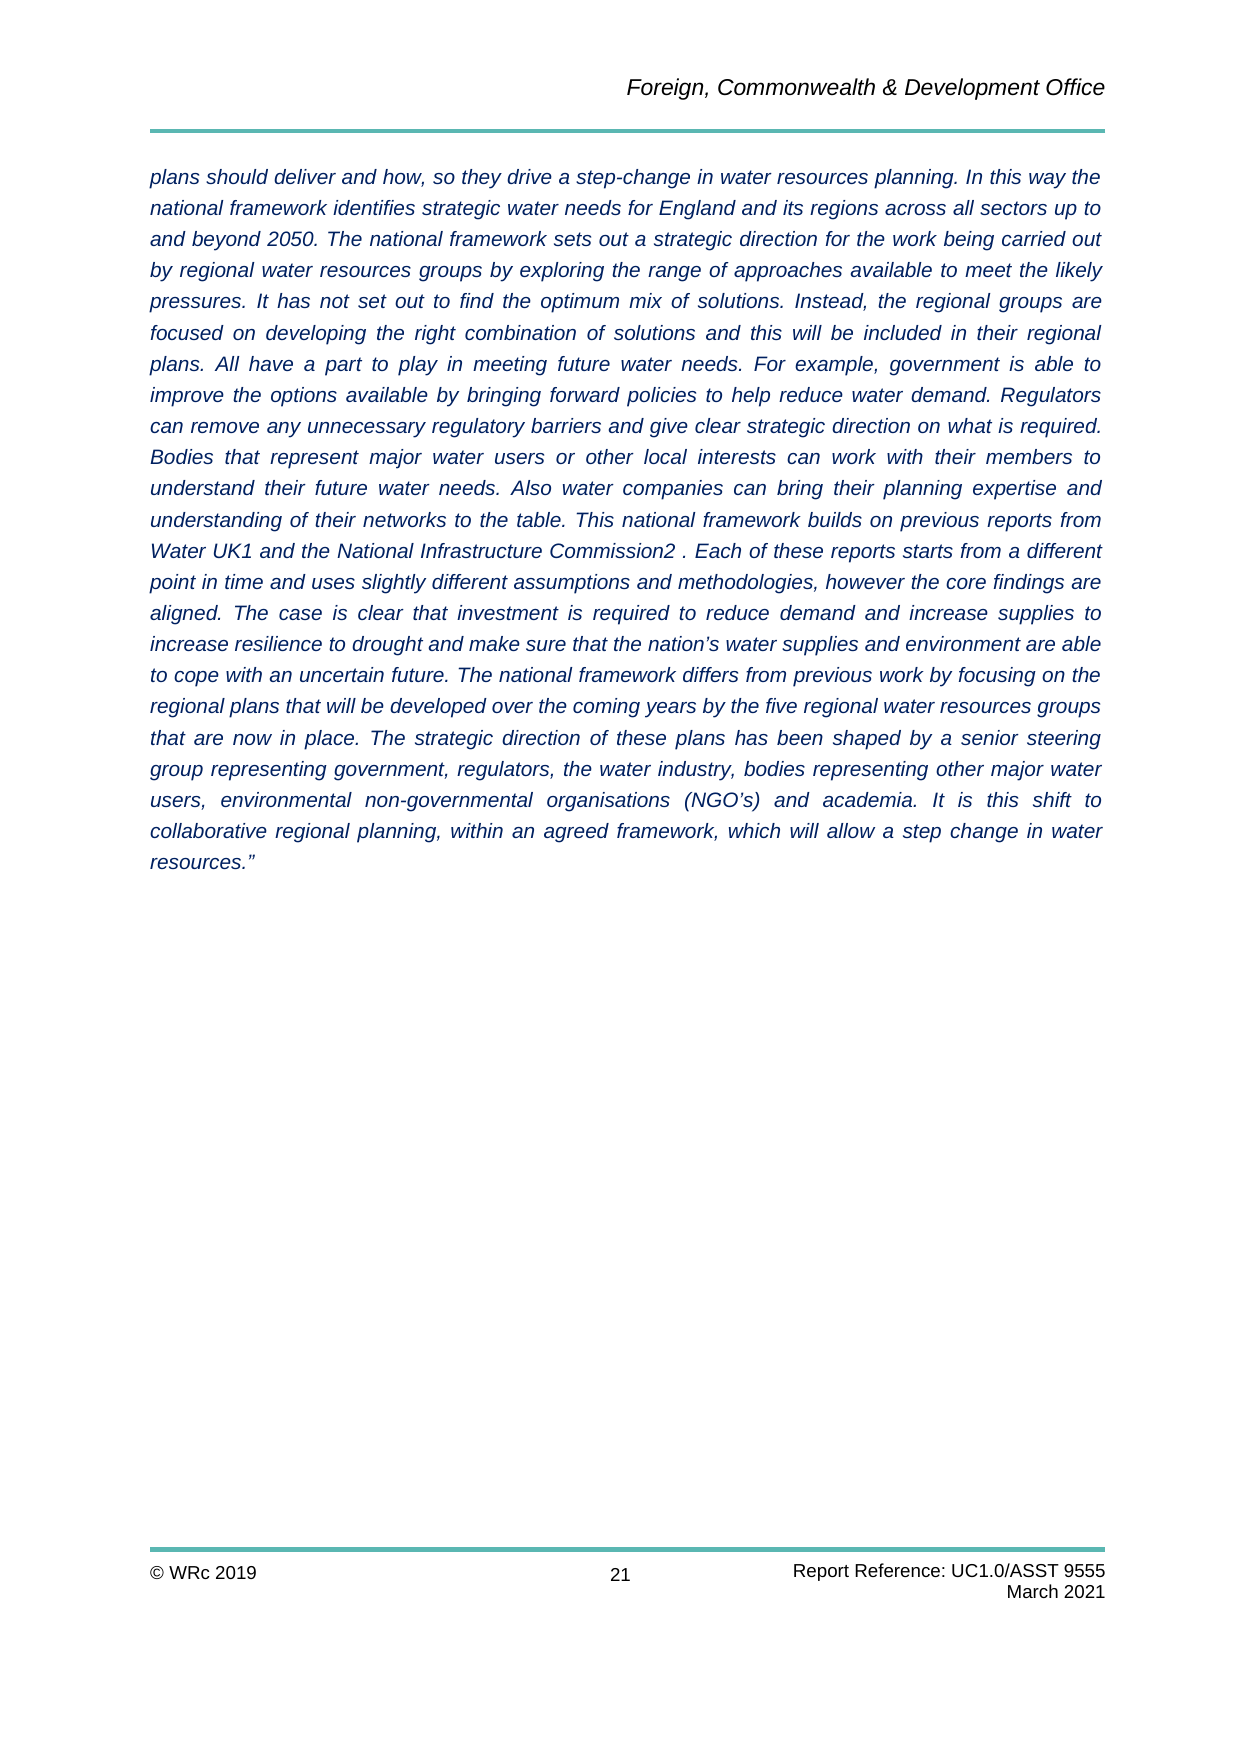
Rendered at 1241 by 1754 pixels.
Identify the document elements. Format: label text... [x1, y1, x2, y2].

text plans should deliver and how, so they drive a step-change in water resources planning. In this way the national framework identifies strategic water needs for England and its regions across all sectors up to and beyond 2050. The national framework sets out a strategic direction for the work being carried out by regional water resources groups by exploring the range of approaches available to meet the likely pressures. It has not set out to find the optimum mix of solutions. Instead, the regional groups are focused on developing the right combination of solutions and this will be included in their regional plans. All have a part to play in meeting future water needs. For example, government is able to improve the options available by bringing forward policies to help reduce water demand. Regulators can remove any unnecessary regulatory barriers and give clear strategic direction on what is required. Bodies that represent major water users or other local interests can work with their members to understand their future water needs. Also water companies can bring their planning expertise and understanding of their networks to the table. This national framework builds on previous reports from Water UK1 and the National Infrastructure Commission2 . Each of these reports starts from a different point in time and uses slightly different assumptions and methodologies, however the core findings are aligned. The case is clear that investment is required to reduce demand and increase supplies to increase resilience to drought and make sure that the nation’s water supplies and environment are able to cope with an uncertain future. The national framework differs from previous work by focusing on the regional plans that will be developed over the coming years by the five regional water resources groups that are now in place. The strategic direction of these plans has been shaped by a senior steering group representing government, regulators, the water industry, bodies representing other major water users, environmental non-governmental organisations (NGO’s) and academia. It is this shift to collaborative regional planning, within an agreed framework, which will allow a step change in water resources.” [150, 165, 1105, 874]
